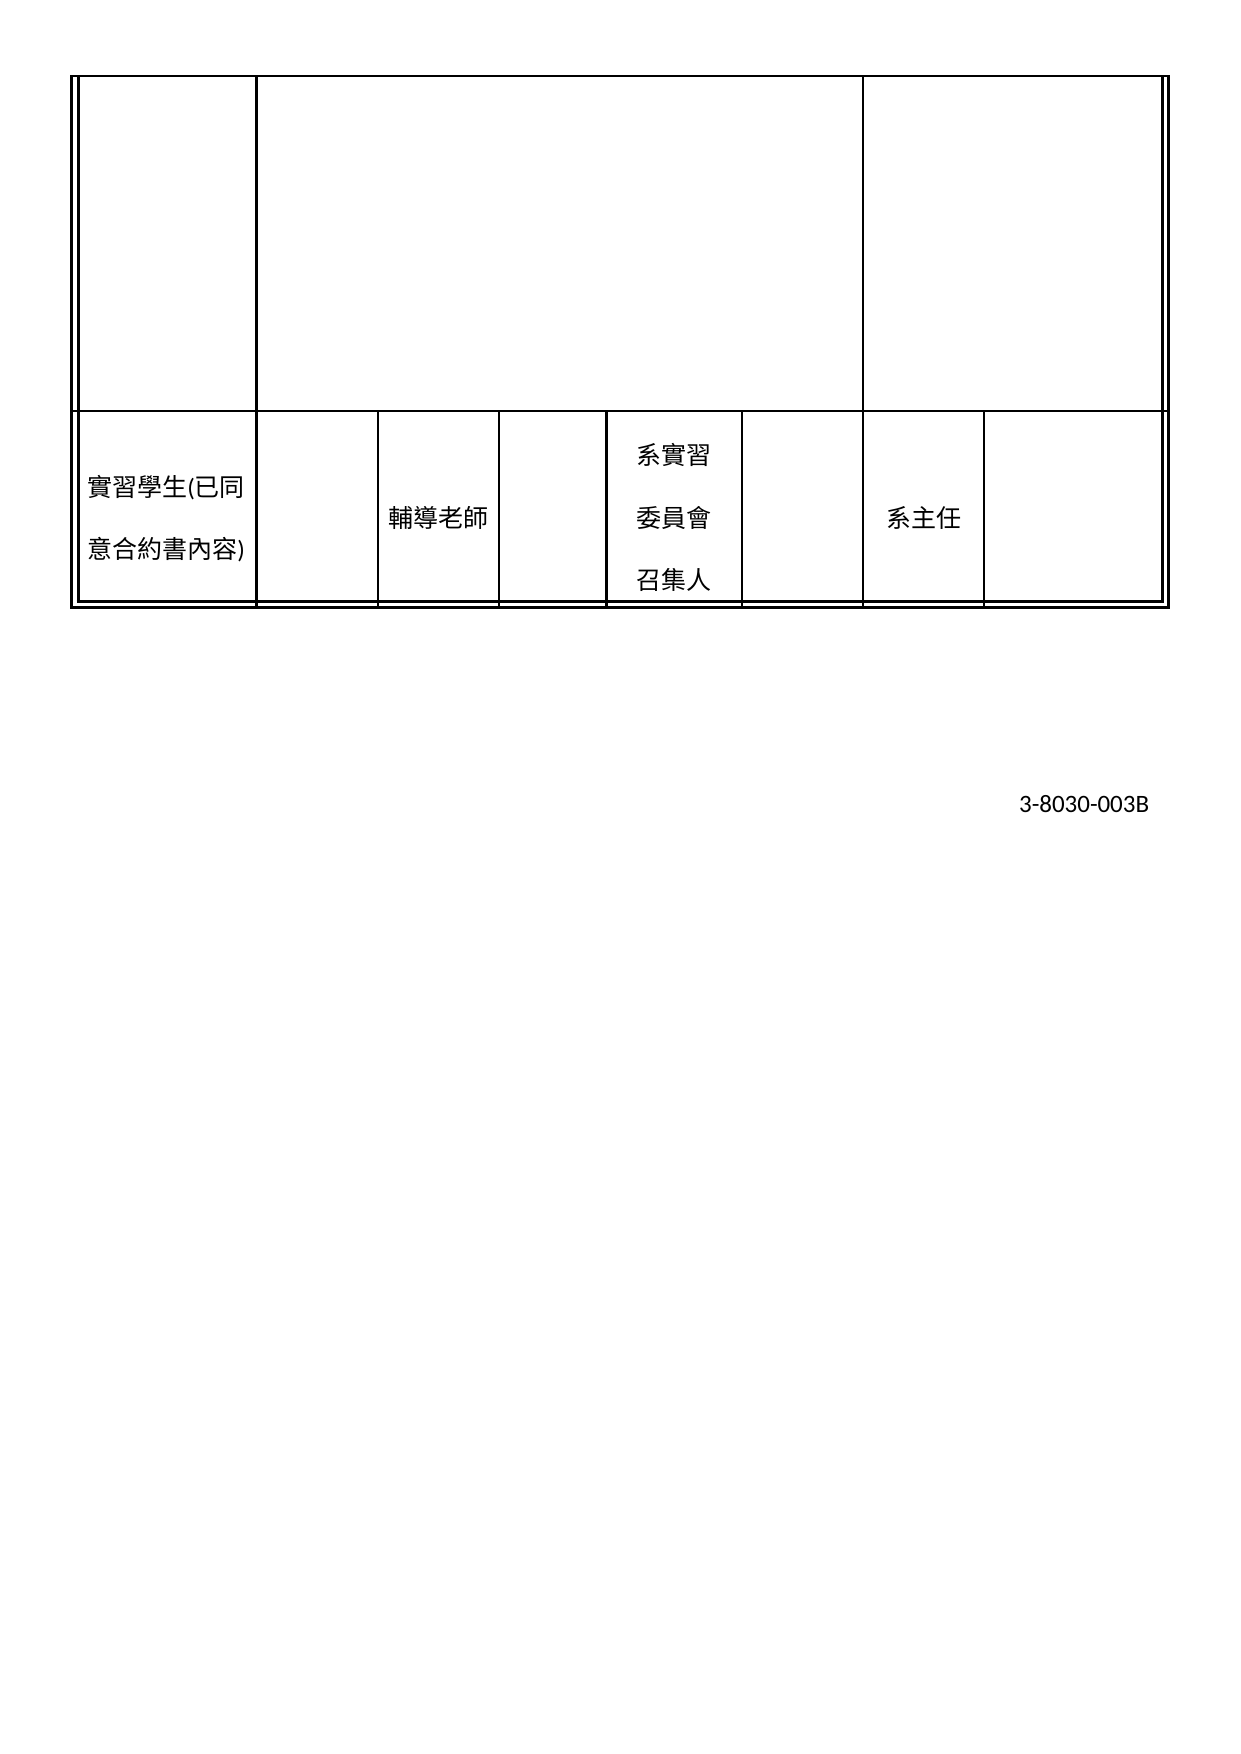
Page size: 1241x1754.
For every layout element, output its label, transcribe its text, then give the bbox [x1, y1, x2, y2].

text 3-8030-003B [981, 788, 1149, 819]
table_cell [500, 412, 605, 600]
table_cell [743, 412, 862, 600]
table_cell 系主任 [864, 412, 983, 600]
table_cell 系實習 委員會 召集人 [608, 412, 741, 600]
table_cell [985, 412, 1161, 600]
table_cell [258, 412, 377, 600]
table_cell 輔導老師 [379, 412, 498, 600]
table_cell 實習學生(已同意合約書內容) [80, 412, 255, 600]
table_cell [864, 77, 1161, 410]
table_cell [258, 77, 862, 410]
table_cell [80, 77, 255, 410]
